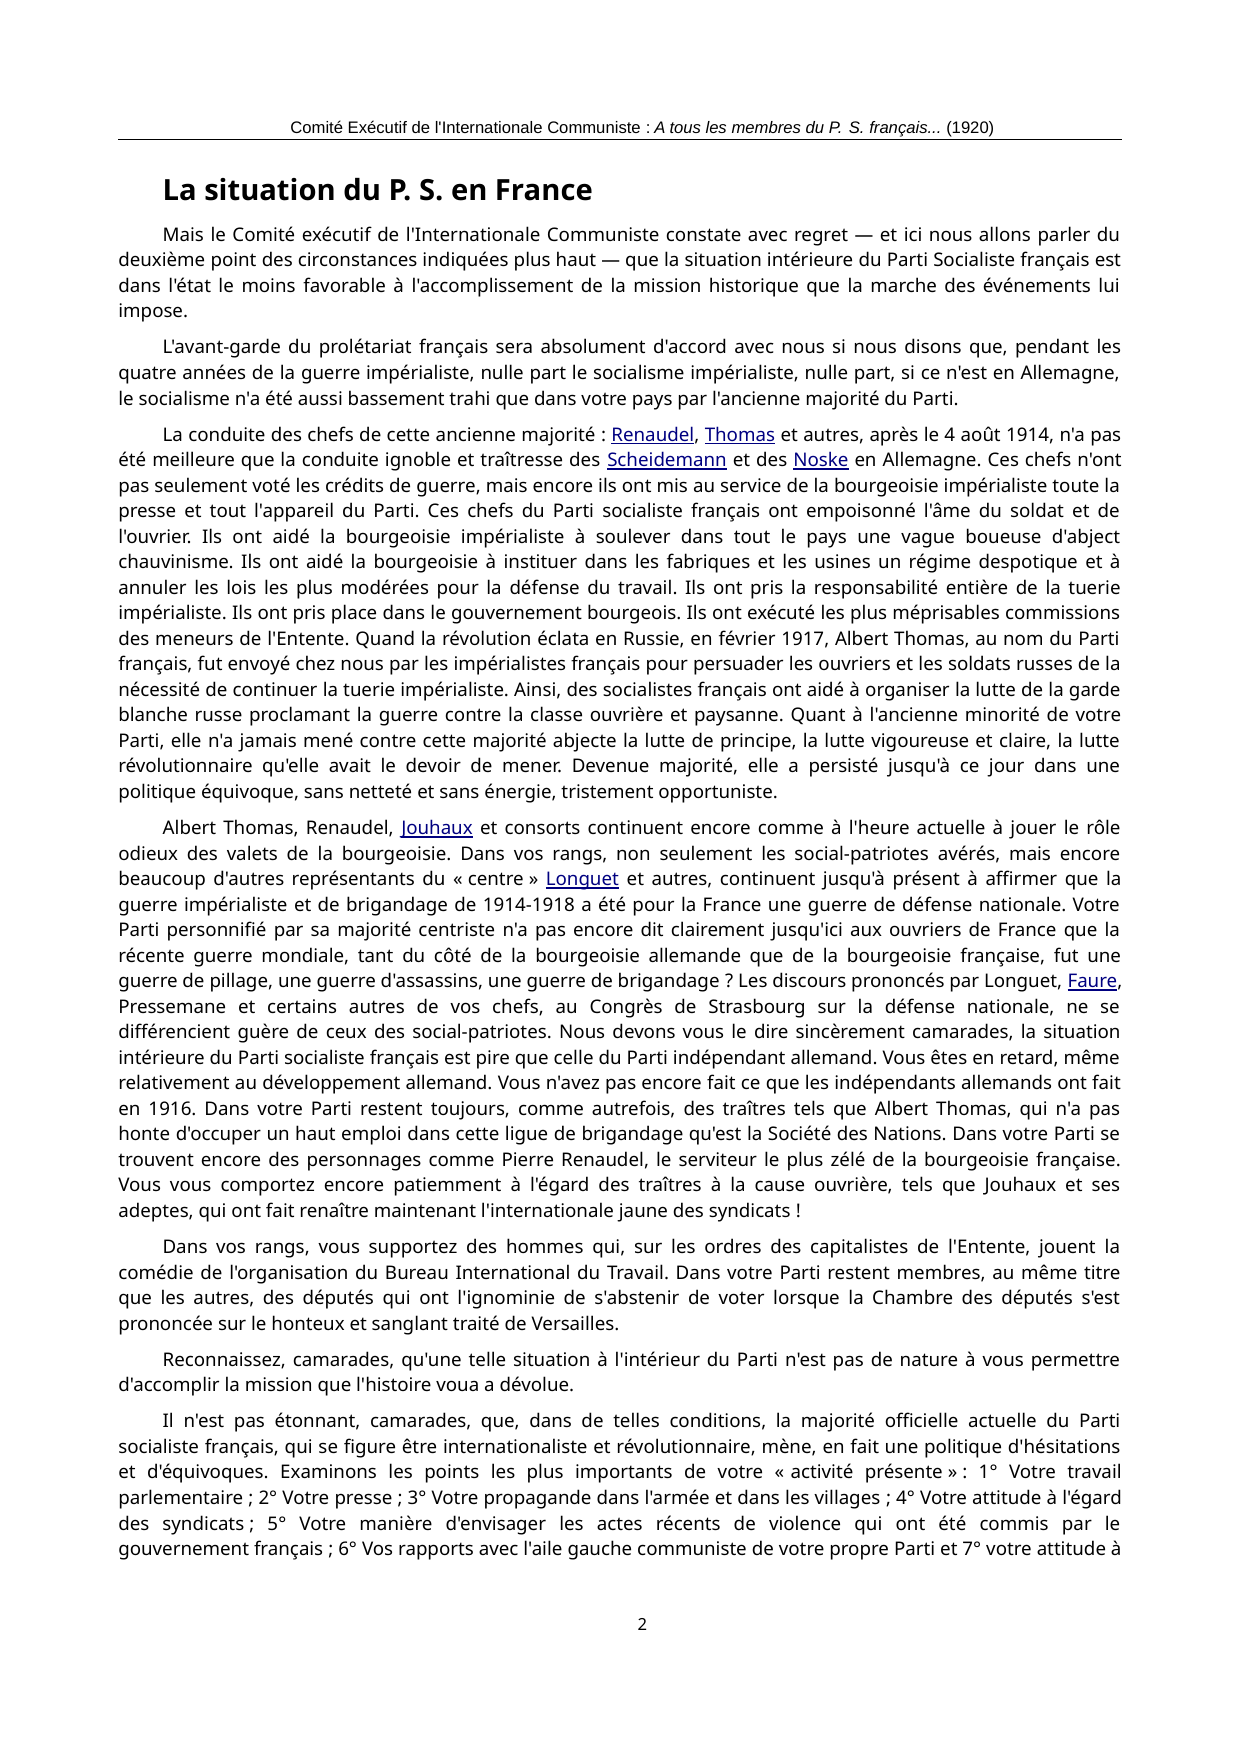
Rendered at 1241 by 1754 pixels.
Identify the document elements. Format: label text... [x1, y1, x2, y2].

text Albert Thomas, Renaudel, Jouhaux et consorts continuent encore comme à l'heure actuelle à jouer le rôle odieux des valets de la bourgeoisie. Dans vos rangs, non seulement les social-patriotes avérés, mais encore beaucoup d'autres représentants du « centre » Longuet et autres, continuent jusqu'à présent à affirmer que la guerre impérialiste et de brigandage de 1914-1918 a été pour la France une guerre de défense nationale. Votre Parti personnifié par sa majorité centriste n'a pas encore dit clairement jusqu'ici aux ouvriers de France que la récente guerre mondiale, tant du côté de la bourgeoisie allemande que de la bourgeoisie française, fut une guerre de pillage, une guerre d'assassins, une guerre de brigandage ? Les discours prononcés par Longuet, Faure, Pressemane et certains autres de vos chefs, au Congrès de Strasbourg sur la défense nationale, ne se différencient guère de ceux des social-patriotes. Nous devons vous le dire sincèrement camarades, la situation intérieure du Parti socialiste français est pire que celle du Parti indépendant allemand. Vous êtes en retard, même relativement au développement allemand. Vous n'avez pas encore fait ce que les indépendants allemands ont fait en 1916. Dans votre Parti restent toujours, comme autrefois, des traîtres tels que Albert Thomas, qui n'a pas honte d'occuper un haut emploi dans cette ligue de brigandage qu'est la Société des Nations. Dans votre Parti se trouvent encore des personnages comme Pierre Renaudel, le serviteur le plus zélé de la bourgeoisie française. Vous vous comportez encore patiemment à l'égard des traîtres à la cause ouvrière, tels que Jouhaux et ses adeptes, qui ont fait renaître maintenant l'internationale jaune des syndicats ! [118, 814, 1122, 1223]
text Reconnaissez, camarades, qu'une telle situation à l'intérieur du Parti n'est pas de nature à vous permettre d'accomplir la mission que l'histoire voua a dévolue. [118, 1346, 1122, 1397]
text La conduite des chefs de cette ancienne majorité : Renaudel, Thomas et autres, après le 4 août 1914, n'a pas été meilleure que la conduite ignoble et traîtresse des Scheidemann et des Noske en Allemagne. Ces chefs n'ont pas seulement voté les crédits de guerre, mais encore ils ont mis au service de la bourgeoisie impérialiste toute la presse et tout l'appareil du Parti. Ces chefs du Parti socialiste français ont empoisonné l'âme du soldat et de l'ouvrier. Ils ont aidé la bourgeoisie impérialiste à soulever dans tout le pays une vague boueuse d'abject chauvinisme. Ils ont aidé la bourgeoisie à instituer dans les fabriques et les usines un régime despotique et à annuler les lois les plus modérées pour la défense du travail. Ils ont pris la responsabilité entière de la tuerie impérialiste. Ils ont pris place dans le gouvernement bourgeois. Ils ont exécuté les plus méprisables commissions des meneurs de l'Entente. Quand la révolution éclata en Russie, en février 1917, Albert Thomas, au nom du Parti français, fut envoyé chez nous par les impérialistes français pour persuader les ouvriers et les soldats russes de la nécessité de continuer la tuerie impérialiste. Ainsi, des socialistes français ont aidé à organiser la lutte de la garde blanche russe proclamant la guerre contre la classe ouvrière et paysanne. Quant à l'ancienne minorité de votre Parti, elle n'a jamais mené contre cette majorité abjecte la lutte de principe, la lutte vigoureuse et claire, la lutte révolutionnaire qu'elle avait le devoir de mener. Devenue majorité, elle a persisté jusqu'à ce jour dans une politique équivoque, sans netteté et sans énergie, tristement opportuniste. [118, 421, 1122, 804]
text Mais le Comité exécutif de l'Internationale Communiste constate avec regret — et ici nous allons parler du deuxième point des circonstances indiquées plus haut — que la situation intérieure du Parti Socialiste français est dans l'état le moins favorable à l'accomplissement de la mission historique que la marche des événements lui impose. [118, 221, 1122, 323]
text Dans vos rangs, vous supportez des hommes qui, sur les ordres des capitalistes de l'Entente, jouent la comédie de l'organisation du Bureau International du Travail. Dans votre Parti restent membres, au même titre que les autres, des députés qui ont l'ignominie de s'abstenir de voter lorsque la Chambre des députés s'est prononcée sur le honteux et sanglant traité de Versailles. [118, 1233, 1122, 1336]
text Il n'est pas étonnant, camarades, que, dans de telles conditions, la majorité officielle actuelle du Parti socialiste français, qui se figure être internationaliste et révolutionnaire, mène, en fait une politique d'hésitations et d'équivoques. Examinons les points les plus importants de votre « activité présente » : 1° Votre travail parlementaire ; 2° Votre presse ; 3° Votre propagande dans l'armée et dans les villages ; 4° Votre attitude à l'égard des syndicats ; 5° Votre manière d'envisager les actes récents de violence qui ont été commis par le gouvernement français ; 6° Vos rapports avec l'aile gauche communiste de votre propre Parti et 7° votre attitude à [118, 1408, 1122, 1561]
text L'avant-garde du prolétariat français sera absolument d'accord avec nous si nous disons que, pendant les quatre années de la guerre impérialiste, nulle part le socialisme impérialiste, nulle part, si ce n'est en Allemagne, le socialisme n'a été aussi bassement trahi que dans votre pays par l'ancienne majorité du Parti. [118, 334, 1122, 410]
subtitle La situation du P. S. en France [118, 169, 1122, 209]
